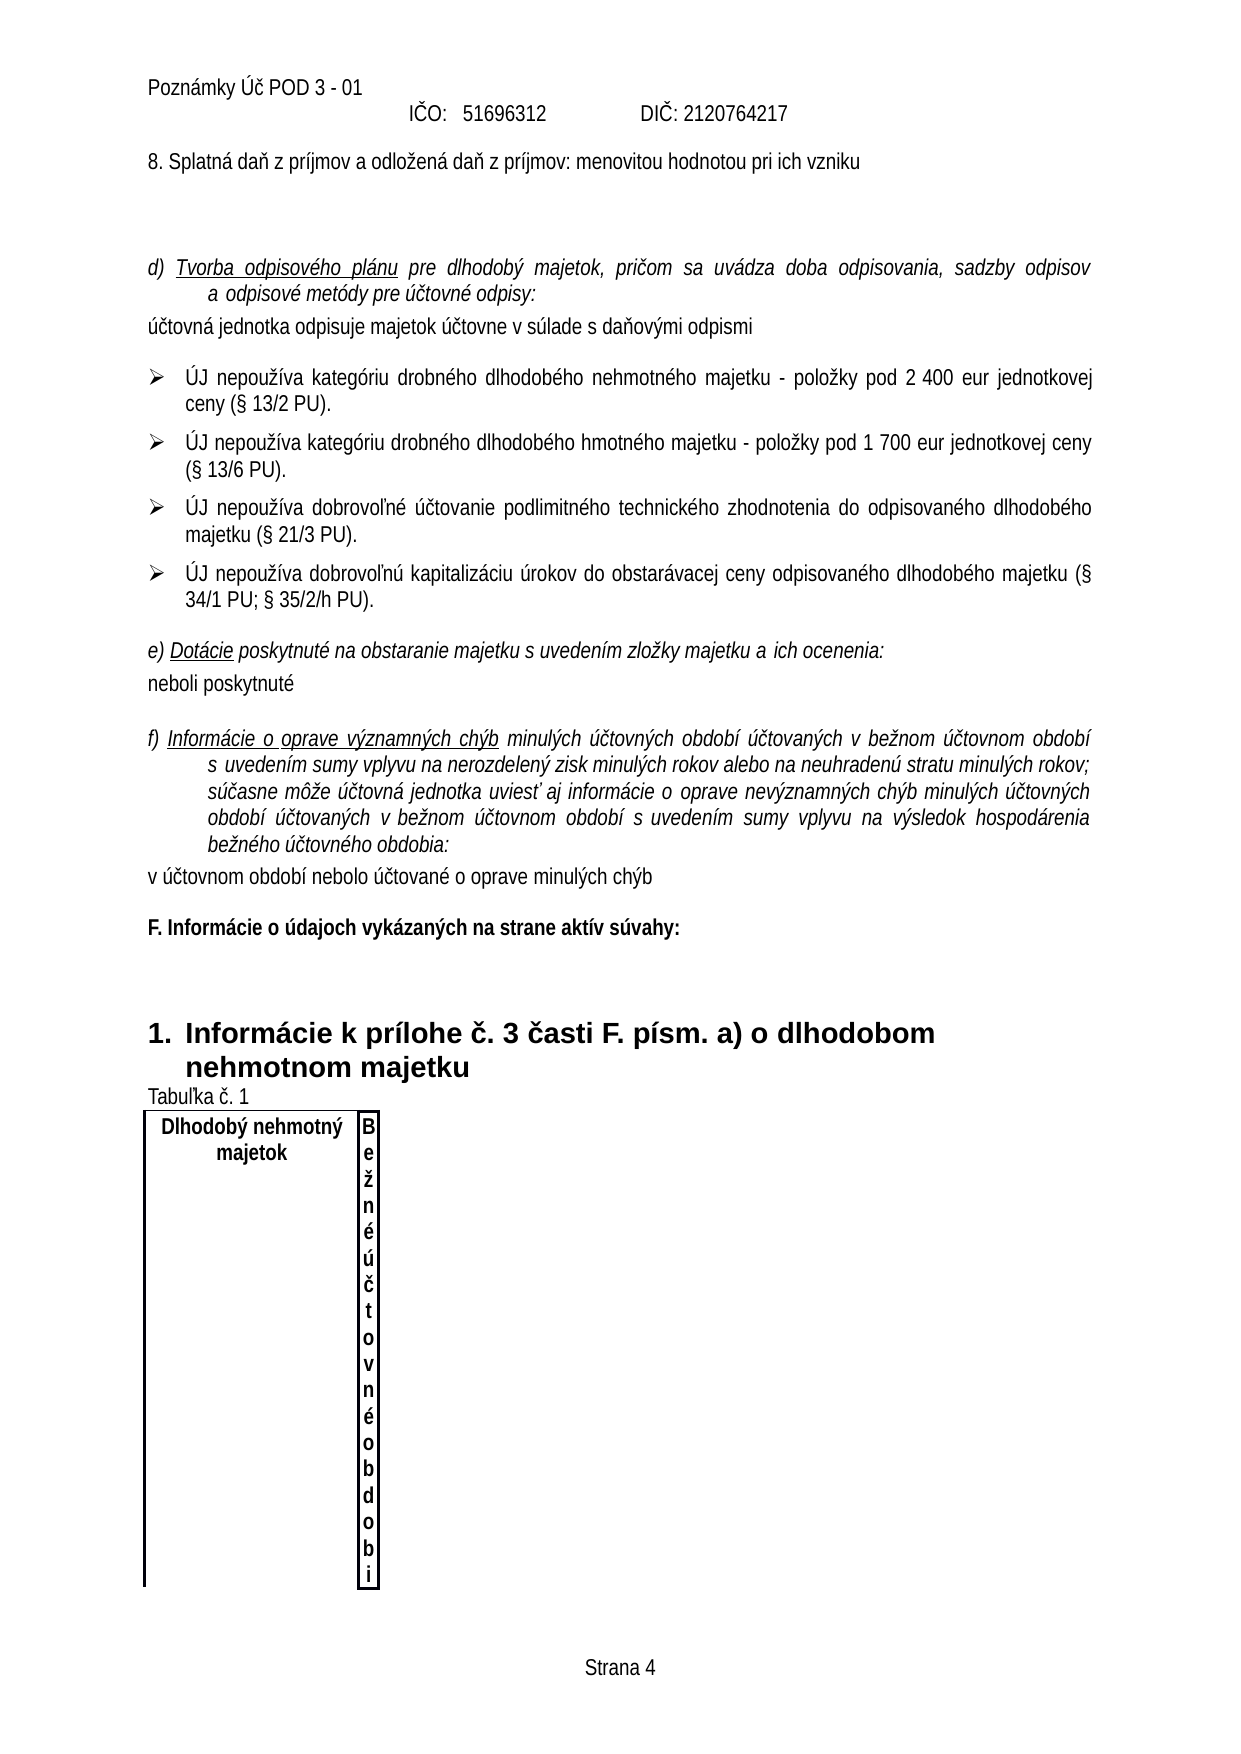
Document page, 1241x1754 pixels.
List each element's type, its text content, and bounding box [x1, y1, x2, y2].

list ÚJ nepoužíva kategóriu drobného dlhodobého nehmotného majetku - položky pod 2 400 eur jednotkovej ceny (§ 13/2 PU). [148, 364, 1092, 417]
list ÚJ nepoužíva kategóriu drobného dlhodobého hmotného majetku - položky pod 1 700 eur jednotkovej ceny (§ 13/6 PU). [148, 429, 1092, 482]
text Tabuľka č. 1 [148, 1083, 1092, 1110]
text v účtovnom období nebolo účtované o oprave minulých chýb [148, 863, 1141, 889]
list ÚJ nepoužíva dobrovoľnú kapitalizáciu úrokov do obstarávacej ceny odpisovaného dlhodobého majetku (§ 34/1 PU; § 35/2/h PU). [148, 559, 1092, 612]
subtitle e) Dotácie poskytnuté na obstaranie majetku s uvedením zložky majetku a ich ocenenia: [148, 637, 1092, 664]
text neboli poskytnuté [148, 670, 1141, 696]
subtitle f) Informácie o oprave významných chýb minulých účtovných období účtovaných v bežnom účtovnom období s uvedením sumy vplyvu na nerozdelený zisk minulých rokov alebo na neuhradenú stratu minulých rokov; súčasne môže účtovná jednotka uviesť aj informácie o oprave nevýznamných chýb minulých účtovných období účtovaných v bežnom účtovnom období s uvedením sumy vplyvu na výsledok hospodárenia bežného účtovného obdobia: [148, 725, 1092, 857]
list ÚJ nepoužíva dobrovoľné účtovanie podlimitného technického zhodnotenia do odpisovaného dlhodobého majetku (§ 21/3 PU). [148, 494, 1092, 547]
table_header Dlhodobý nehmotný majetok [146, 1111, 357, 1587]
table_header Bežné účtovné obdobi [360, 1113, 377, 1587]
title Informácie k prílohe č. 3 časti F. písm. a) o dlhodobom nehmotnom majetku [148, 1016, 1092, 1083]
text F. Informácie o údajoch vykázaných na strane aktív súvahy: [148, 914, 1141, 941]
text 8. Splatná daň z príjmov a odložená daň z príjmov: menovitou hodnotou pri ich vzniku [148, 148, 1092, 174]
subtitle d) Tvorba odpisového plánu pre dlhodobý majetok, pričom sa uvádza doba odpisovania, sadzby odpisov a odpisové metódy pre účtovné odpisy: [148, 254, 1092, 307]
text účtovná jednotka odpisuje majetok účtovne v súlade s daňovými odpismi [148, 313, 1092, 339]
